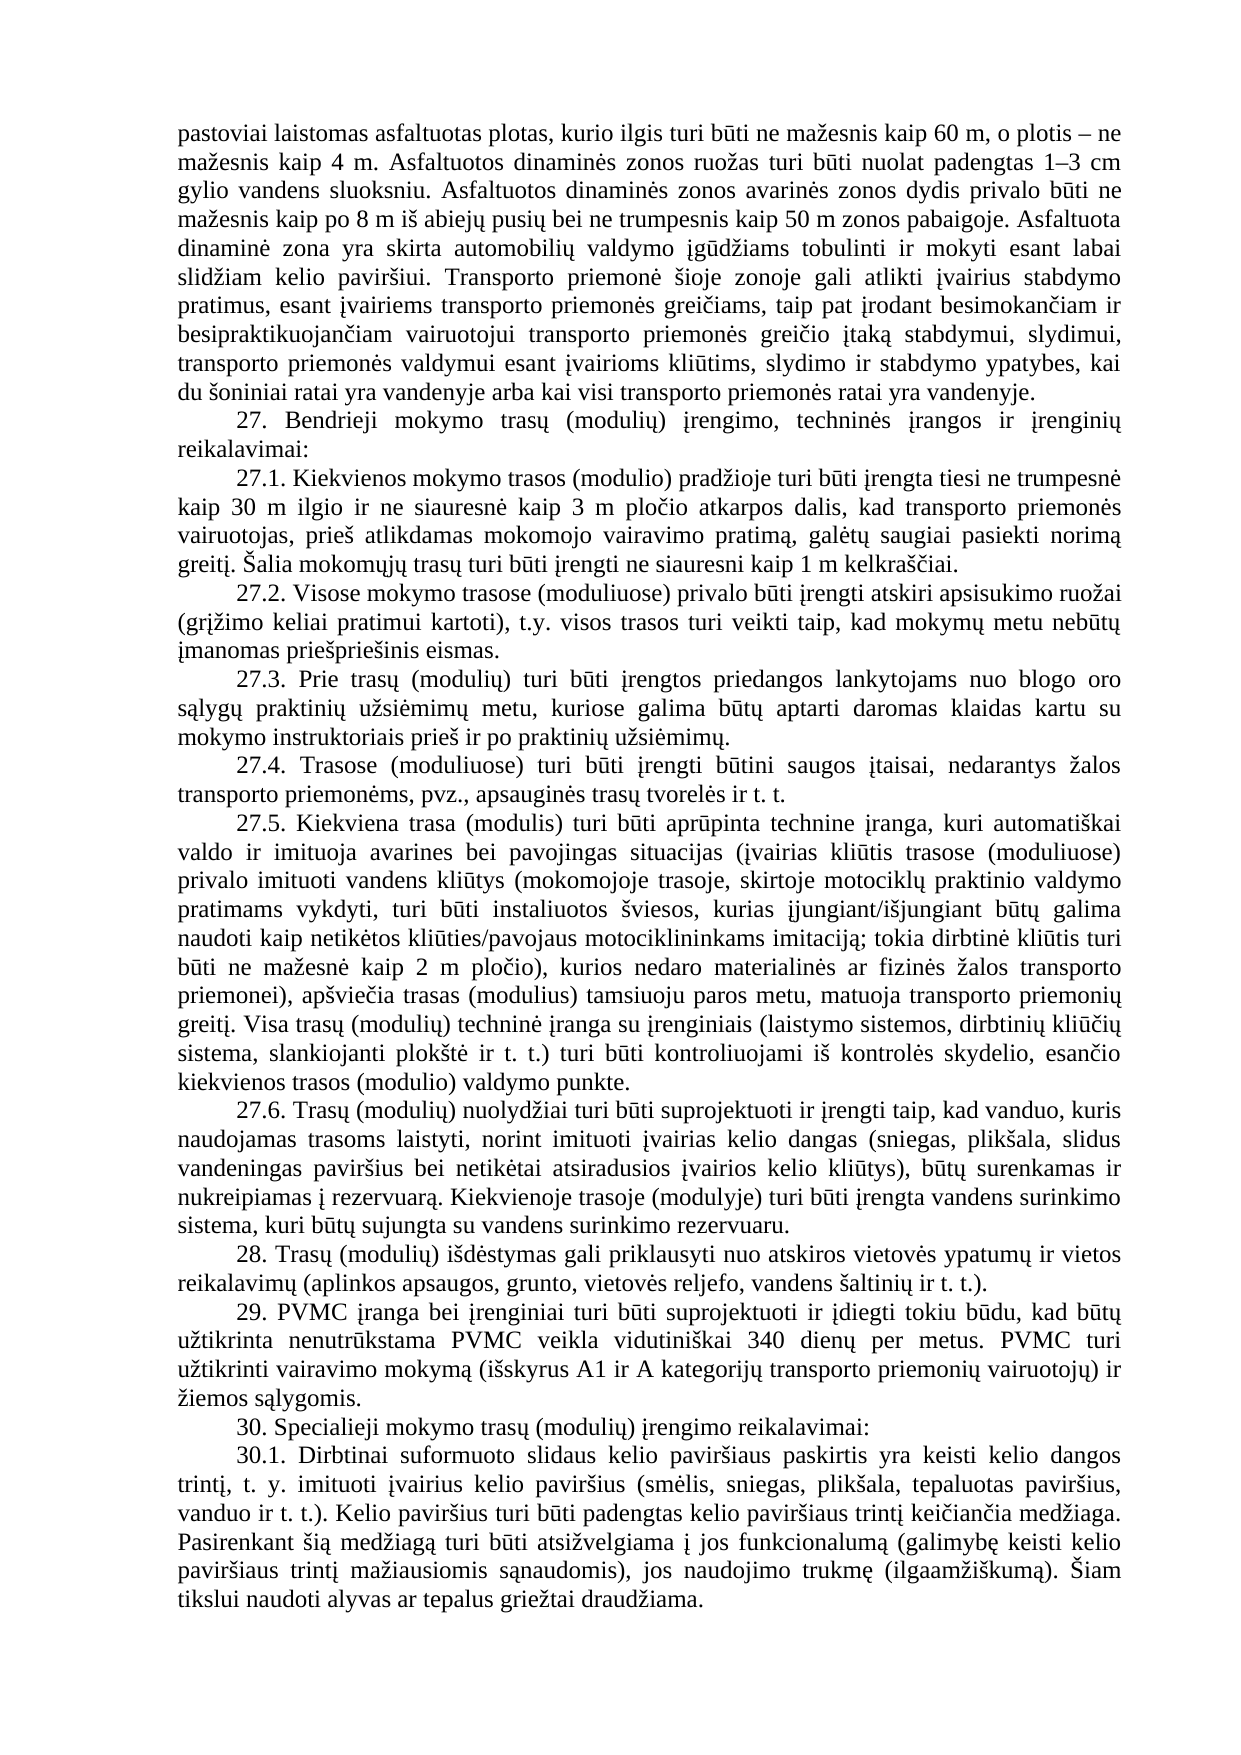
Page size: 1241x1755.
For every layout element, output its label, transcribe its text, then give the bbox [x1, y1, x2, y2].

text 30. Specialieji mokymo trasų (modulių) įrengimo reikalavimai: [177, 1412, 1122, 1441]
text pastoviai laistomas asfaltuotas plotas, kurio ilgis turi būti ne mažesnis kaip 60 m, o plotis – ne mažesnis kaip 4 m. Asfaltuotos dinaminės zonos ruožas turi būti nuolat padengtas 1–3 cm gylio vandens sluoksniu. Asfaltuotos dinaminės zonos avarinės zonos dydis privalo būti ne mažesnis kaip po 8 m iš abiejų pusių bei ne trumpesnis kaip 50 m zonos pabaigoje. Asfaltuota dinaminė zona yra skirta automobilių valdymo įgūdžiams tobulinti ir mokyti esant labai slidžiam kelio paviršiui. Transporto priemonė šioje zonoje gali atlikti įvairius stabdymo pratimus, esant įvairiems transporto priemonės greičiams, taip pat įrodant besimokančiam ir besipraktikuojančiam vairuotojui transporto priemonės greičio įtaką stabdymui, slydimui, transporto priemonės valdymui esant įvairioms kliūtims, slydimo ir stabdymo ypatybes, kai du šoniniai ratai yra vandenyje arba kai visi transporto priemonės ratai yra vandenyje. [177, 118, 1122, 406]
text 27.6. Trasų (modulių) nuolydžiai turi būti suprojektuoti ir įrengti taip, kad vanduo, kuris naudojamas trasoms laistyti, norint imituoti įvairias kelio dangas (sniegas, plikšala, slidus vandeningas paviršius bei netikėtai atsiradusios įvairios kelio kliūtys), būtų surenkamas ir nukreipiamas į rezervuarą. Kiekvienoje trasoje (modulyje) turi būti įrengta vandens surinkimo sistema, kuri būtų sujungta su vandens surinkimo rezervuaru. [177, 1096, 1122, 1239]
text 27.2. Visose mokymo trasose (moduliuose) privalo būti įrengti atskiri apsisukimo ruožai (grįžimo keliai pratimui kartoti), t.y. visos trasos turi veikti taip, kad mokymų metu nebūtų įmanomas priešpriešinis eismas. [177, 578, 1122, 664]
text 30.1. Dirbtinai suformuoto slidaus kelio paviršiaus paskirtis yra keisti kelio dangos trintį, t. y. imituoti įvairius kelio paviršius (smėlis, sniegas, plikšala, tepaluotas paviršius, vanduo ir t. t.). Kelio paviršius turi būti padengtas kelio paviršiaus trintį keičiančia medžiaga. Pasirenkant šią medžiagą turi būti atsižvelgiama į jos funkcionalumą (galimybę keisti kelio paviršiaus trintį mažiausiomis sąnaudomis), jos naudojimo trukmę (ilgaamžiškumą). Šiam tikslui naudoti alyvas ar tepalus griežtai draudžiama. [177, 1441, 1122, 1613]
text 27. Bendrieji mokymo trasų (modulių) įrengimo, techninės įrangos ir įrenginių reikalavimai: [177, 406, 1122, 463]
text 27.5. Kiekviena trasa (modulis) turi būti aprūpinta technine įranga, kuri automatiškai valdo ir imituoja avarines bei pavojingas situacijas (įvairias kliūtis trasose (moduliuose) privalo imituoti vandens kliūtys (mokomojoje trasoje, skirtoje motociklų praktinio valdymo pratimams vykdyti, turi būti instaliuotos šviesos, kurias įjungiant/išjungiant būtų galima naudoti kaip netikėtos kliūties/pavojaus motociklininkams imitaciją; tokia dirbtinė kliūtis turi būti ne mažesnė kaip 2 m pločio), kurios nedaro materialinės ar fizinės žalos transporto priemonei), apšviečia trasas (modulius) tamsiuoju paros metu, matuoja transporto priemonių greitį. Visa trasų (modulių) techninė įranga su įrenginiais (laistymo sistemos, dirbtinių kliūčių sistema, slankiojanti plokštė ir t. t.) turi būti kontroliuojami iš kontrolės skydelio, esančio kiekvienos trasos (modulio) valdymo punkte. [177, 808, 1122, 1096]
text 29. PVMC įranga bei įrenginiai turi būti suprojektuoti ir įdiegti tokiu būdu, kad būtų užtikrinta nenutrūkstama PVMC veikla vidutiniškai 340 dienų per metus. PVMC turi užtikrinti vairavimo mokymą (išskyrus A1 ir A kategorijų transporto priemonių vairuotojų) ir žiemos sąlygomis. [177, 1297, 1122, 1412]
text 27.1. Kiekvienos mokymo trasos (modulio) pradžioje turi būti įrengta tiesi ne trumpesnė kaip 30 m ilgio ir ne siauresnė kaip 3 m pločio atkarpos dalis, kad transporto priemonės vairuotojas, prieš atlikdamas mokomojo vairavimo pratimą, galėtų saugiai pasiekti norimą greitį. Šalia mokomųjų trasų turi būti įrengti ne siauresni kaip 1 m kelkraščiai. [177, 463, 1122, 578]
text 28. Trasų (modulių) išdėstymas gali priklausyti nuo atskiros vietovės ypatumų ir vietos reikalavimų (aplinkos apsaugos, grunto, vietovės reljefo, vandens šaltinių ir t. t.). [177, 1239, 1122, 1297]
text 27.3. Prie trasų (modulių) turi būti įrengtos priedangos lankytojams nuo blogo oro sąlygų praktinių užsiėmimų metu, kuriose galima būtų aptarti daromas klaidas kartu su mokymo instruktoriais prieš ir po praktinių užsiėmimų. [177, 664, 1122, 751]
text 27.4. Trasose (moduliuose) turi būti įrengti būtini saugos įtaisai, nedarantys žalos transporto priemonėms, pvz., apsauginės trasų tvorelės ir t. t. [177, 751, 1122, 808]
